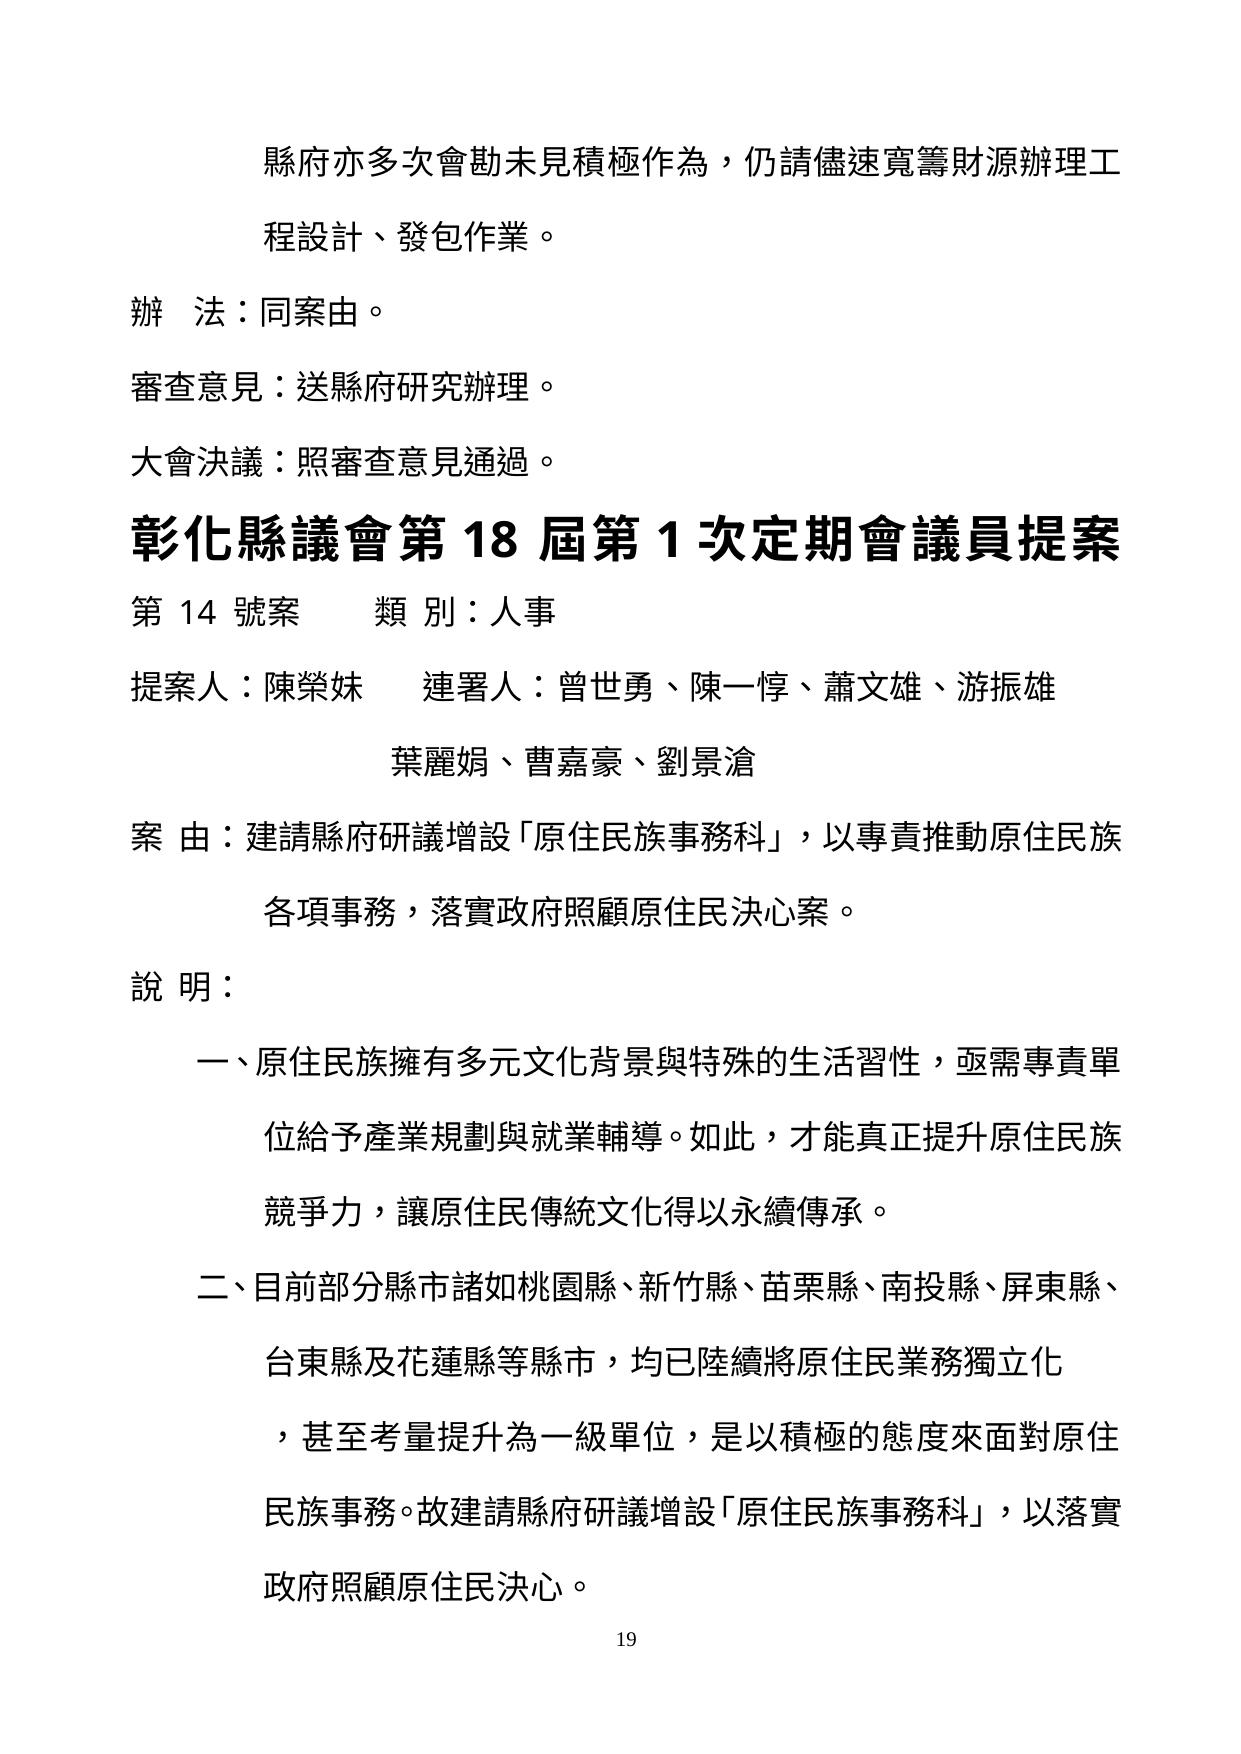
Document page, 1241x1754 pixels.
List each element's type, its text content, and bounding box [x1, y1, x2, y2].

text 第 14 號案 類 別：人事 [130, 573, 1122, 648]
text 一、原住民族擁有多元文化背景與特殊的生活習性，亟需專責單位給予產業規劃與就業輔導。如此，才能真正提升原住民族競爭力，讓原住民傳統文化得以永續傳承。 [130, 1023, 1122, 1248]
text 縣府亦多次會勘未見積極作為，仍請儘速寬籌財源辦理工程設計、發包作業。 [197, 123, 1122, 273]
text 彰化縣議會第18 屆第1次定期會議員提案 [130, 498, 1122, 573]
text 提案人：陳榮妹 連署人：曾世勇、陳一惇、蕭文雄、游振雄 [130, 648, 1122, 723]
text 二、目前部分縣市諸如桃園縣、新竹縣、苗栗縣、南投縣、屏東縣、台東縣及花蓮縣等縣市，均已陸續將原住民業務獨立化 [130, 1248, 1122, 1398]
text 大會決議：照審查意見通過。 [130, 423, 1122, 498]
text 葉麗娟、曹嘉豪、劉景滄 [130, 723, 1122, 798]
text ，甚至考量提升為一級單位，是以積極的態度來面對原住民族事務。故建請縣府研議增設「原住民族事務科」，以落實政府照顧原住民決心。 [130, 1398, 1122, 1623]
text 辦 法：同案由。 [130, 273, 1122, 348]
text 案 由：建請縣府研議增設「原住民族事務科」，以專責推動原住民族各項事務，落實政府照顧原住民決心案。 [130, 798, 1122, 948]
text 審查意見：送縣府研究辦理。 [130, 348, 1122, 423]
text 說 明： [130, 948, 1122, 1023]
